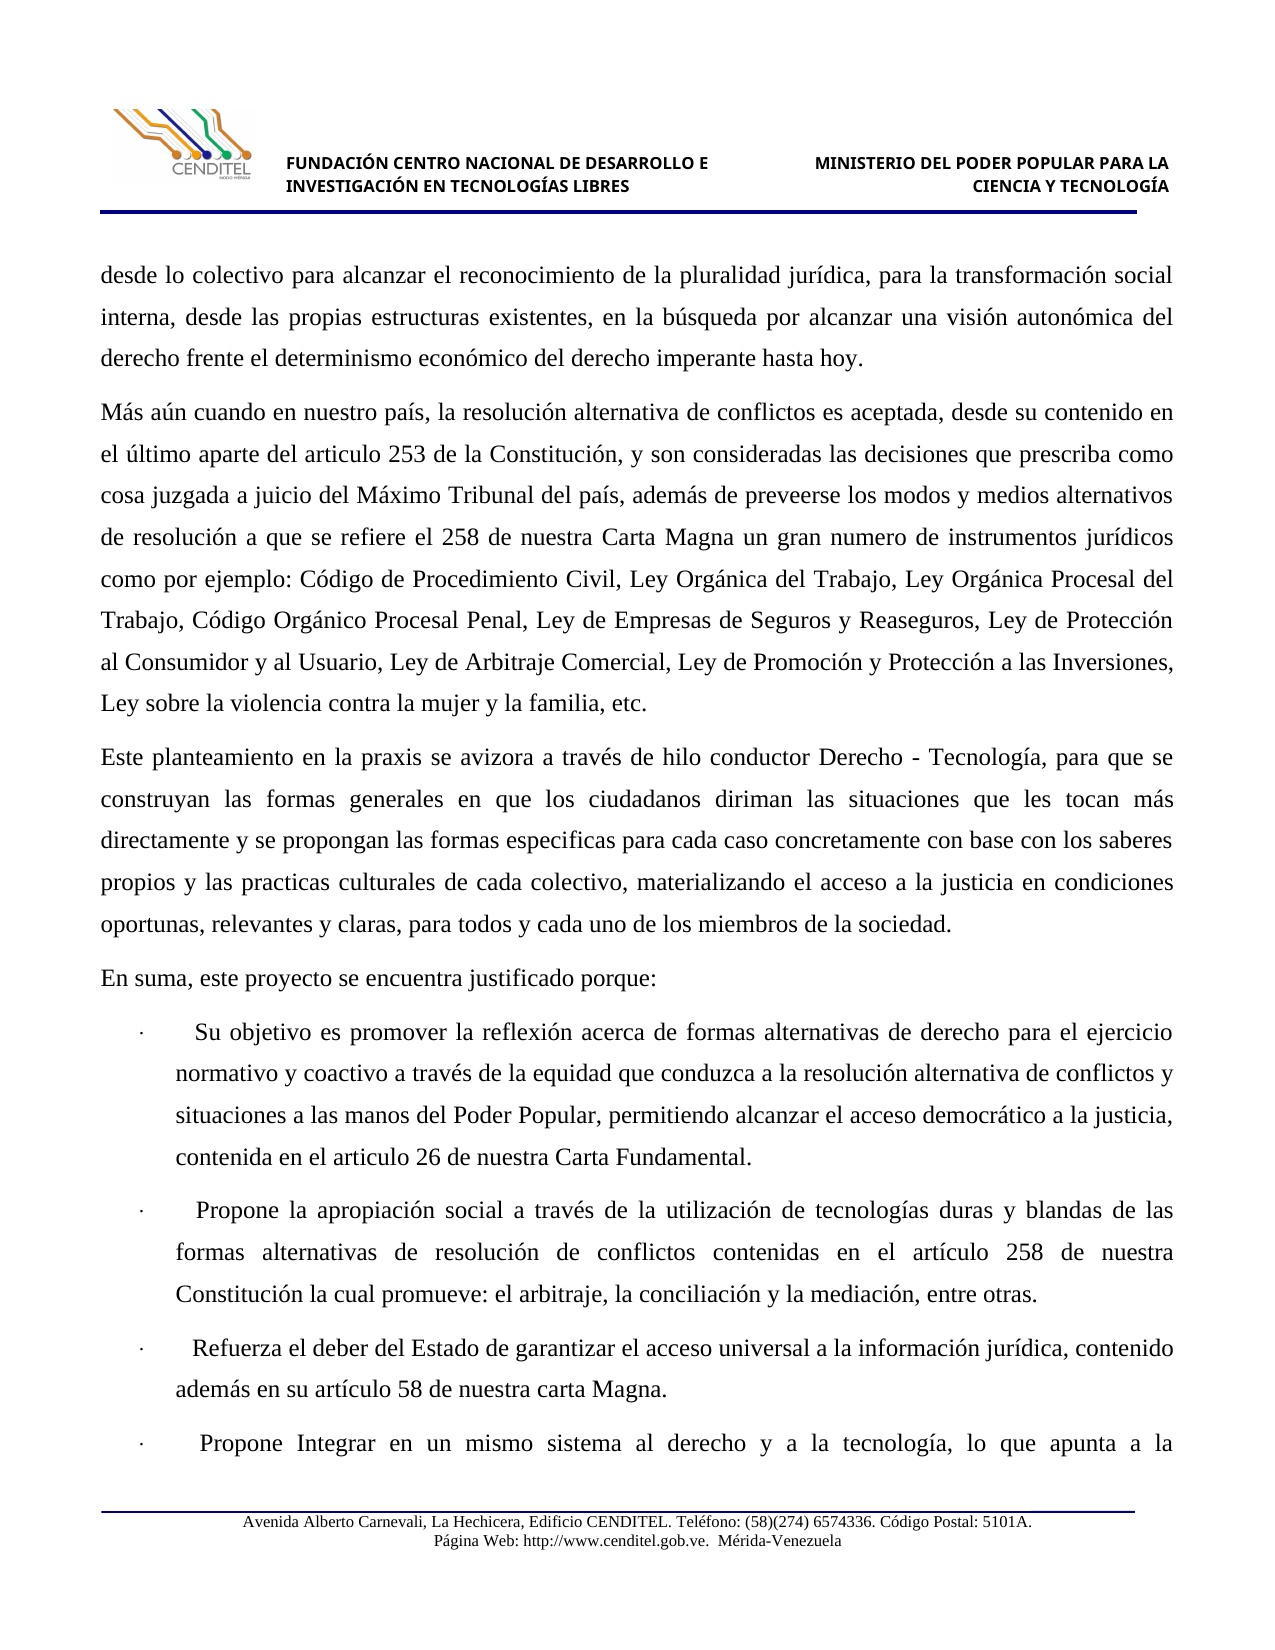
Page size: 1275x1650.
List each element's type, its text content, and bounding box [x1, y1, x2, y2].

text En suma, este proyecto se encuentra justificado porque: [100, 964, 1174, 992]
text · Refuerza el deber del Estado de garantizar el acceso universal a la información jurídica, contenido además en su artículo 58 de nuestra carta Magna. [138, 1334, 1174, 1403]
text · Propone Integrar en un mismo sistema al derecho y a la tecnología, lo que apunta a la [138, 1429, 1174, 1457]
text · Su objetivo es promover la reflexión acerca de formas alternativas de derecho para el ejercicio normativo y coactivo a través de la equidad que conduzca a la resolución alternativa de conflictos y situaciones a las manos del Poder Popular, permitiendo alcanzar el acceso democrático a la justicia, contenida en el articulo 26 de nuestra Carta Fundamental. [138, 1018, 1174, 1170]
text · Propone la apropiación social a través de la utilización de tecnologías duras y blandas de las formas alternativas de resolución de conflictos contenidas en el artículo 258 de nuestra Constitución la cual promueve: el arbitraje, la conciliación y la mediación, entre otras. [138, 1197, 1174, 1307]
text Este planteamiento en la praxis se avizora a través de hilo conductor Derecho - Tecnología, para que se construyan las formas generales en que los ciudadanos diriman las situaciones que les tocan más directamente y se propongan las formas especificas para cada caso concretamente con base con los saberes propios y las practicas culturales de cada colectivo, materializando el acceso a la justicia en condiciones oportunas, relevantes y claras, para todos y cada uno de los miembros de la sociedad. [100, 743, 1174, 937]
text Más aún cuando en nuestro país, la resolución alternativa de conflictos es aceptada, desde su contenido en el último aparte del articulo 253 de la Constitución, y son consideradas las decisiones que prescriba como cosa juzgada a juicio del Máximo Tribunal del país, además de preveerse los modos y medios alternativos de resolución a que se refiere el 258 de nuestra Carta Magna un gran numero de instrumentos jurídicos como por ejemplo: Código de Procedimiento Civil, Ley Orgánica del Trabajo, Ley Orgánica Procesal del Trabajo, Código Orgánico Procesal Penal, Ley de Empresas de Seguros y Reaseguros, Ley de Protección al Consumidor y al Usuario, Ley de Arbitraje Comercial, Ley de Promoción y Protección a las Inversiones, Ley sobre la violencia contra la mujer y la familia, etc. [100, 398, 1174, 717]
picture [113, 109, 256, 183]
text desde lo colectivo para alcanzar el reconocimiento de la pluralidad jurídica, para la transformación social interna, desde las propias estructuras existentes, en la búsqueda por alcanzar una visión autonómica del derecho frente el determinismo económico del derecho imperante hasta hoy. [100, 261, 1174, 372]
